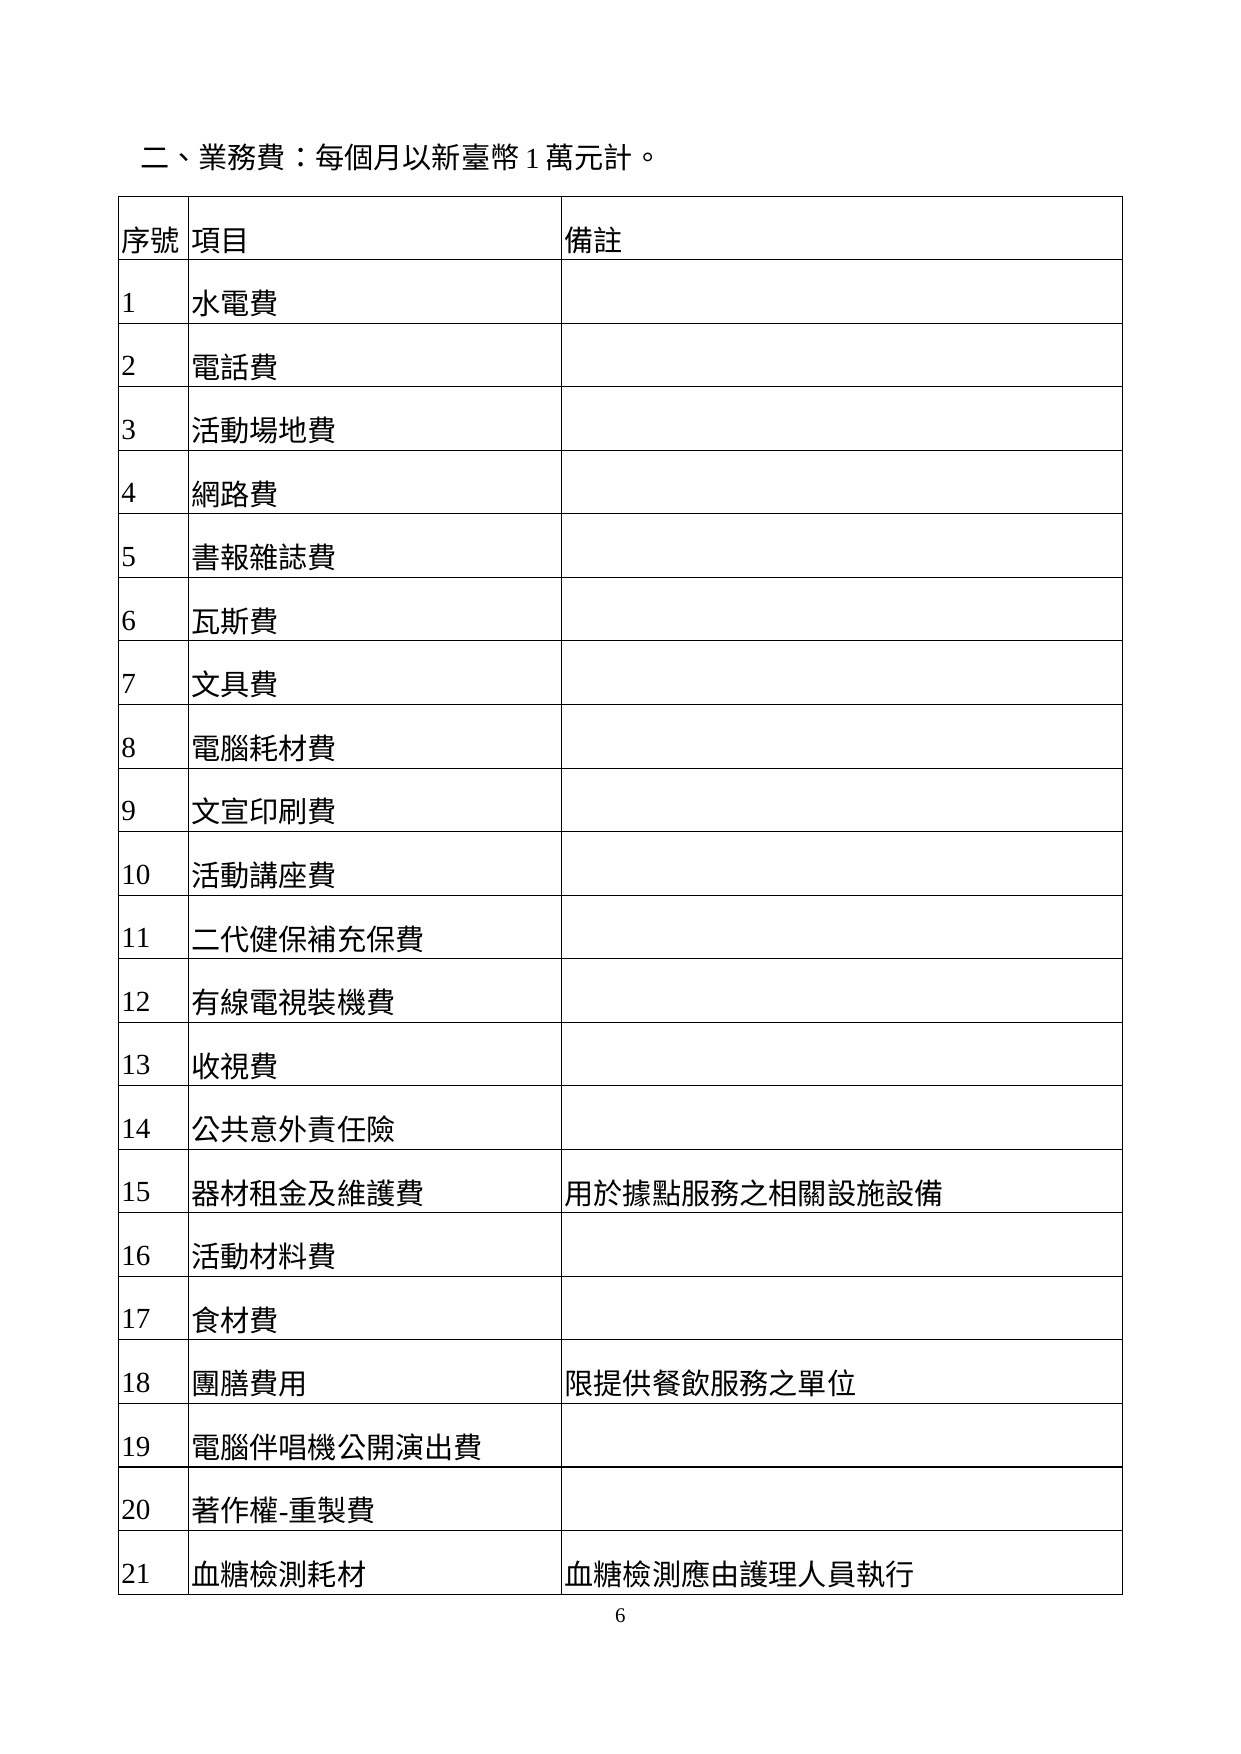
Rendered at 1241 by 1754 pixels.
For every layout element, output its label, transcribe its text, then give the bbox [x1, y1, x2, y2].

table_cell 1 [119, 260, 188, 323]
table_cell 14 [119, 1086, 188, 1149]
table_cell 電腦伴唱機公開演出費 [189, 1404, 561, 1466]
table_cell [562, 514, 1122, 577]
table_cell [562, 705, 1122, 767]
table_cell 16 [119, 1213, 188, 1276]
table_cell 12 [119, 959, 188, 1022]
table_cell 7 [119, 641, 188, 704]
table_cell [562, 1213, 1122, 1276]
table_cell 食材費 [189, 1277, 561, 1339]
table_cell 電話費 [189, 324, 561, 386]
table_cell 活動講座費 [189, 832, 561, 894]
table_cell 4 [119, 451, 188, 513]
table_cell 團膳費用 [189, 1340, 561, 1403]
table_cell 書報雜誌費 [189, 514, 561, 577]
table_cell 11 [119, 896, 188, 958]
table_cell [562, 959, 1122, 1022]
table_cell 13 [119, 1023, 188, 1085]
table_cell 收視費 [189, 1023, 561, 1085]
table_cell 2 [119, 324, 188, 386]
table_header 序號 [119, 197, 188, 259]
table_cell [562, 1277, 1122, 1339]
table_cell 血糖檢測應由護理人員執行 [562, 1531, 1122, 1593]
table_cell [562, 578, 1122, 640]
table_cell 活動材料費 [189, 1213, 561, 1276]
table_cell 網路費 [189, 451, 561, 513]
table_cell 15 [119, 1150, 188, 1212]
table_cell 限提供餐飲服務之單位 [562, 1340, 1122, 1403]
table_cell [562, 1086, 1122, 1149]
table_cell [562, 324, 1122, 386]
table_cell 瓦斯費 [189, 578, 561, 640]
table_cell 6 [119, 578, 188, 640]
table_cell [562, 641, 1122, 704]
table_cell 17 [119, 1277, 188, 1339]
table_cell 用於據點服務之相關設施設備 [562, 1150, 1122, 1212]
table_header 備註 [562, 197, 1122, 259]
table_cell 18 [119, 1340, 188, 1403]
table_cell 文宣印刷費 [189, 769, 561, 831]
table_header 項目 [189, 197, 561, 259]
table_cell 著作權-重製費 [189, 1468, 561, 1530]
table_cell 10 [119, 832, 188, 894]
table_cell 活動場地費 [189, 387, 561, 450]
text 二、業務費：每個月以新臺幣1萬元計。 [140, 114, 1122, 177]
table_cell 公共意外責任險 [189, 1086, 561, 1149]
table_cell 二代健保補充保費 [189, 896, 561, 958]
table_cell 20 [119, 1468, 188, 1530]
table_cell 21 [119, 1531, 188, 1593]
table_cell 19 [119, 1404, 188, 1466]
table_cell 文具費 [189, 641, 561, 704]
table_cell [562, 896, 1122, 958]
table_cell [562, 451, 1122, 513]
table_cell 器材租金及維護費 [189, 1150, 561, 1212]
table_cell 3 [119, 387, 188, 450]
table_cell [562, 1023, 1122, 1085]
table_cell 水電費 [189, 260, 561, 323]
table_cell [562, 1404, 1122, 1466]
table_cell 8 [119, 705, 188, 767]
table_cell [562, 1468, 1122, 1530]
table_cell 5 [119, 514, 188, 577]
table_cell [562, 832, 1122, 894]
table_cell 有線電視裝機費 [189, 959, 561, 1022]
table_cell 電腦耗材費 [189, 705, 561, 767]
table_cell 血糖檢測耗材 [189, 1531, 561, 1593]
table_cell [562, 260, 1122, 323]
table_cell [562, 387, 1122, 450]
table_cell 9 [119, 769, 188, 831]
table_cell [562, 769, 1122, 831]
